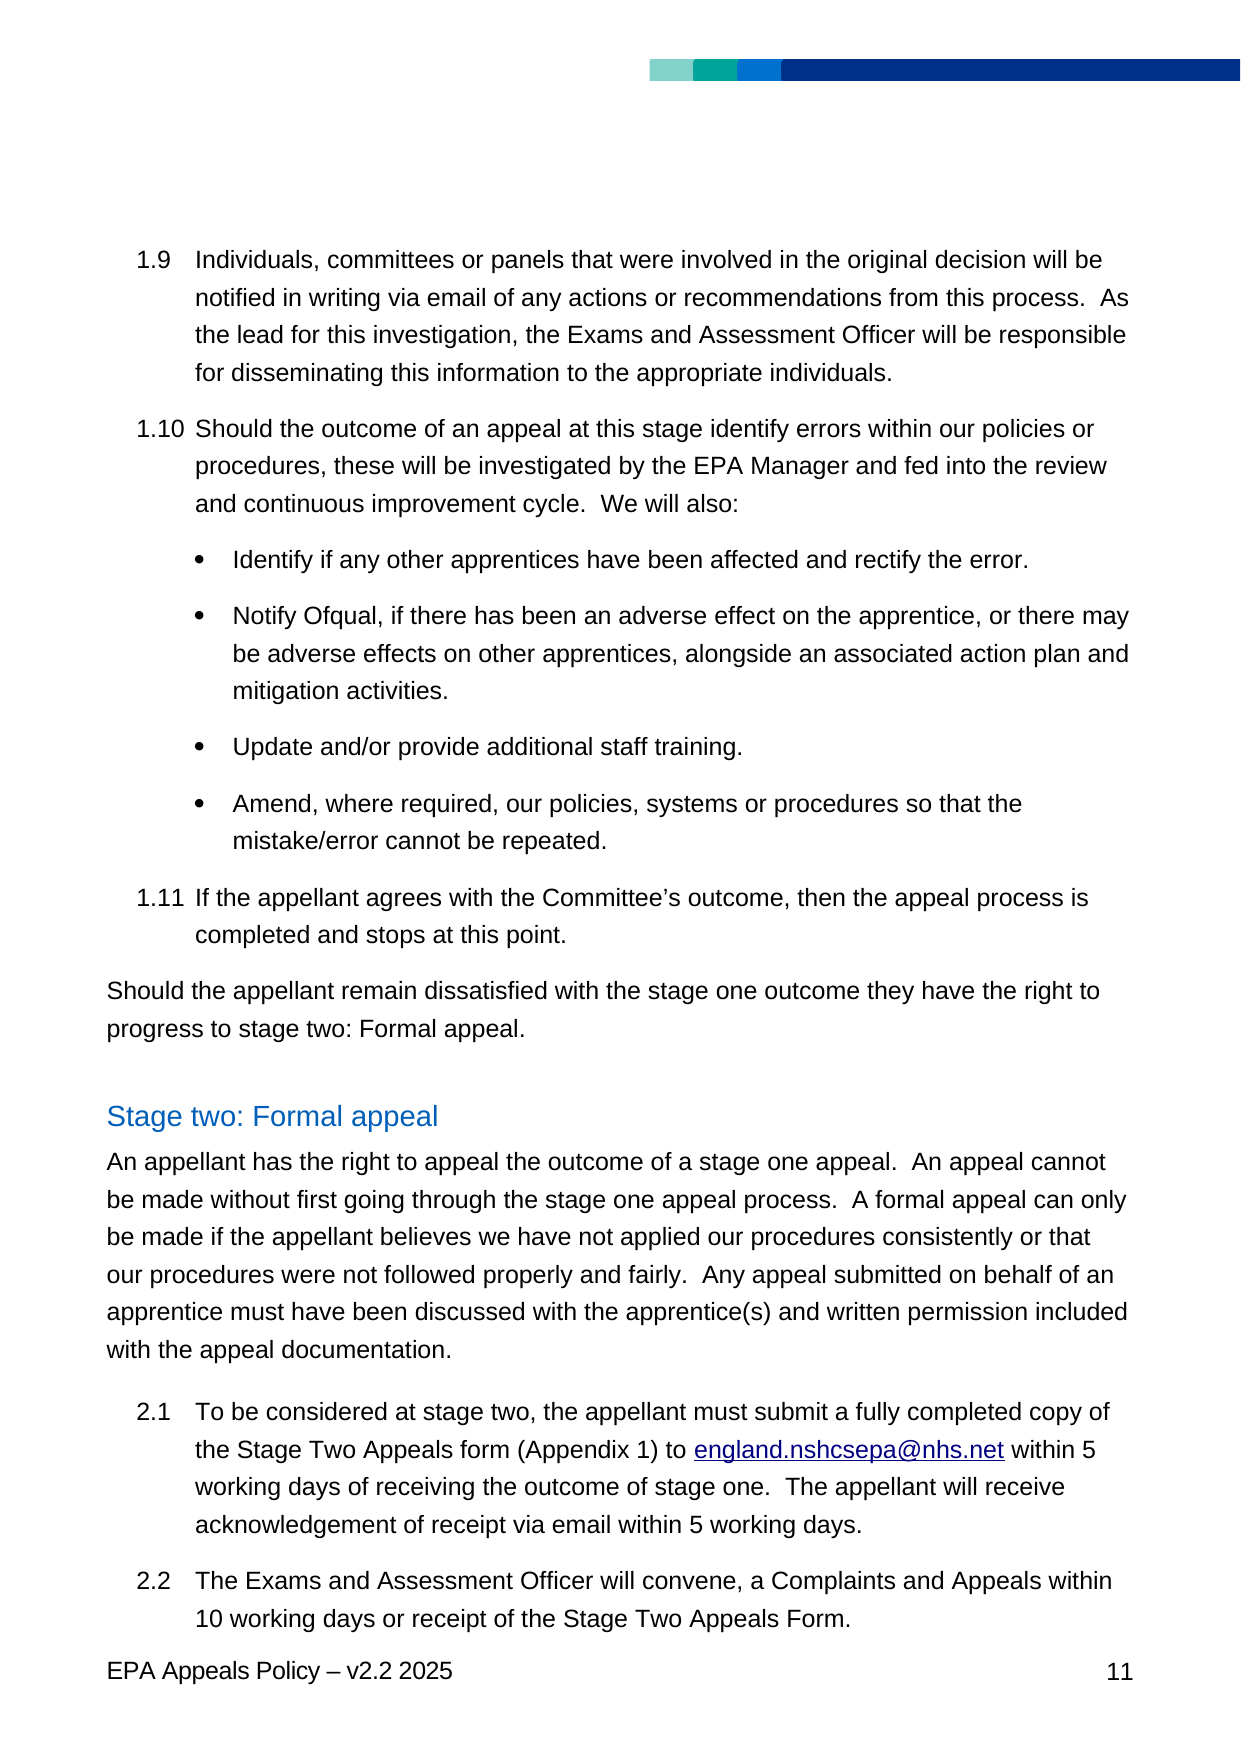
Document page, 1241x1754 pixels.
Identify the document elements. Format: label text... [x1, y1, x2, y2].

list Notify Ofqual, if there has been an adverse effect on the apprentice, or there may be adverse effects on other apprentices, alongside an associated action plan and mitigation activities. [195, 592, 1134, 705]
list Individuals, committees or panels that were involved in the original decision will be notified in writing via email of any actions or recommendations from this process. As the lead for this investigation, the Exams and Assessment Officer will be responsible for disseminating this information to the appropriate individuals. [136, 236, 1134, 386]
list The Exams and Assessment Officer will convene, a Complaints and Appeals within 10 working days or receipt of the Stage Two Appeals Form. [136, 1557, 1134, 1632]
subtitle Stage two: Formal appeal [106, 1099, 1134, 1132]
text An appellant has the right to appeal the outcome of a stage one appeal. An appeal cannot be made without first going through the stage one appeal process. A formal appeal can only be made if the appellant believes we have not applied our procedures consistently or that our procedures were not followed properly and fairly. Any appeal submitted on behalf of an apprentice must have been discussed with the apprentice(s) and written permission included with the appeal documentation. [106, 1138, 1134, 1363]
list Amend, where required, our policies, systems or procedures so that the mistake/error cannot be repeated. [195, 780, 1134, 855]
list If the appellant agrees with the Committee’s outcome, then the appeal process is completed and stops at this point. [136, 874, 1134, 949]
list Update and/or provide additional staff training. [195, 724, 1134, 761]
list Identify if any other apprentices have been affected and rectify the error. [195, 536, 1134, 574]
list Should the outcome of an appeal at this stage identify errors within our policies or procedures, these will be investigated by the EPA Manager and fed into the review and continuous improvement cycle. We will also: [136, 405, 1134, 517]
list To be considered at stage two, the appellant must submit a fully completed copy of the Stage Two Appeals form (Appendix 1) to england.nshcsepa@nhs.net within 5 working days of receiving the outcome of stage one. The appellant will receive acknowledgement of receipt via email within 5 working days. [136, 1388, 1134, 1538]
text Should the appellant remain dissatisfied with the stage one outcome they have the right to progress to stage two: Formal appeal. [106, 967, 1134, 1042]
